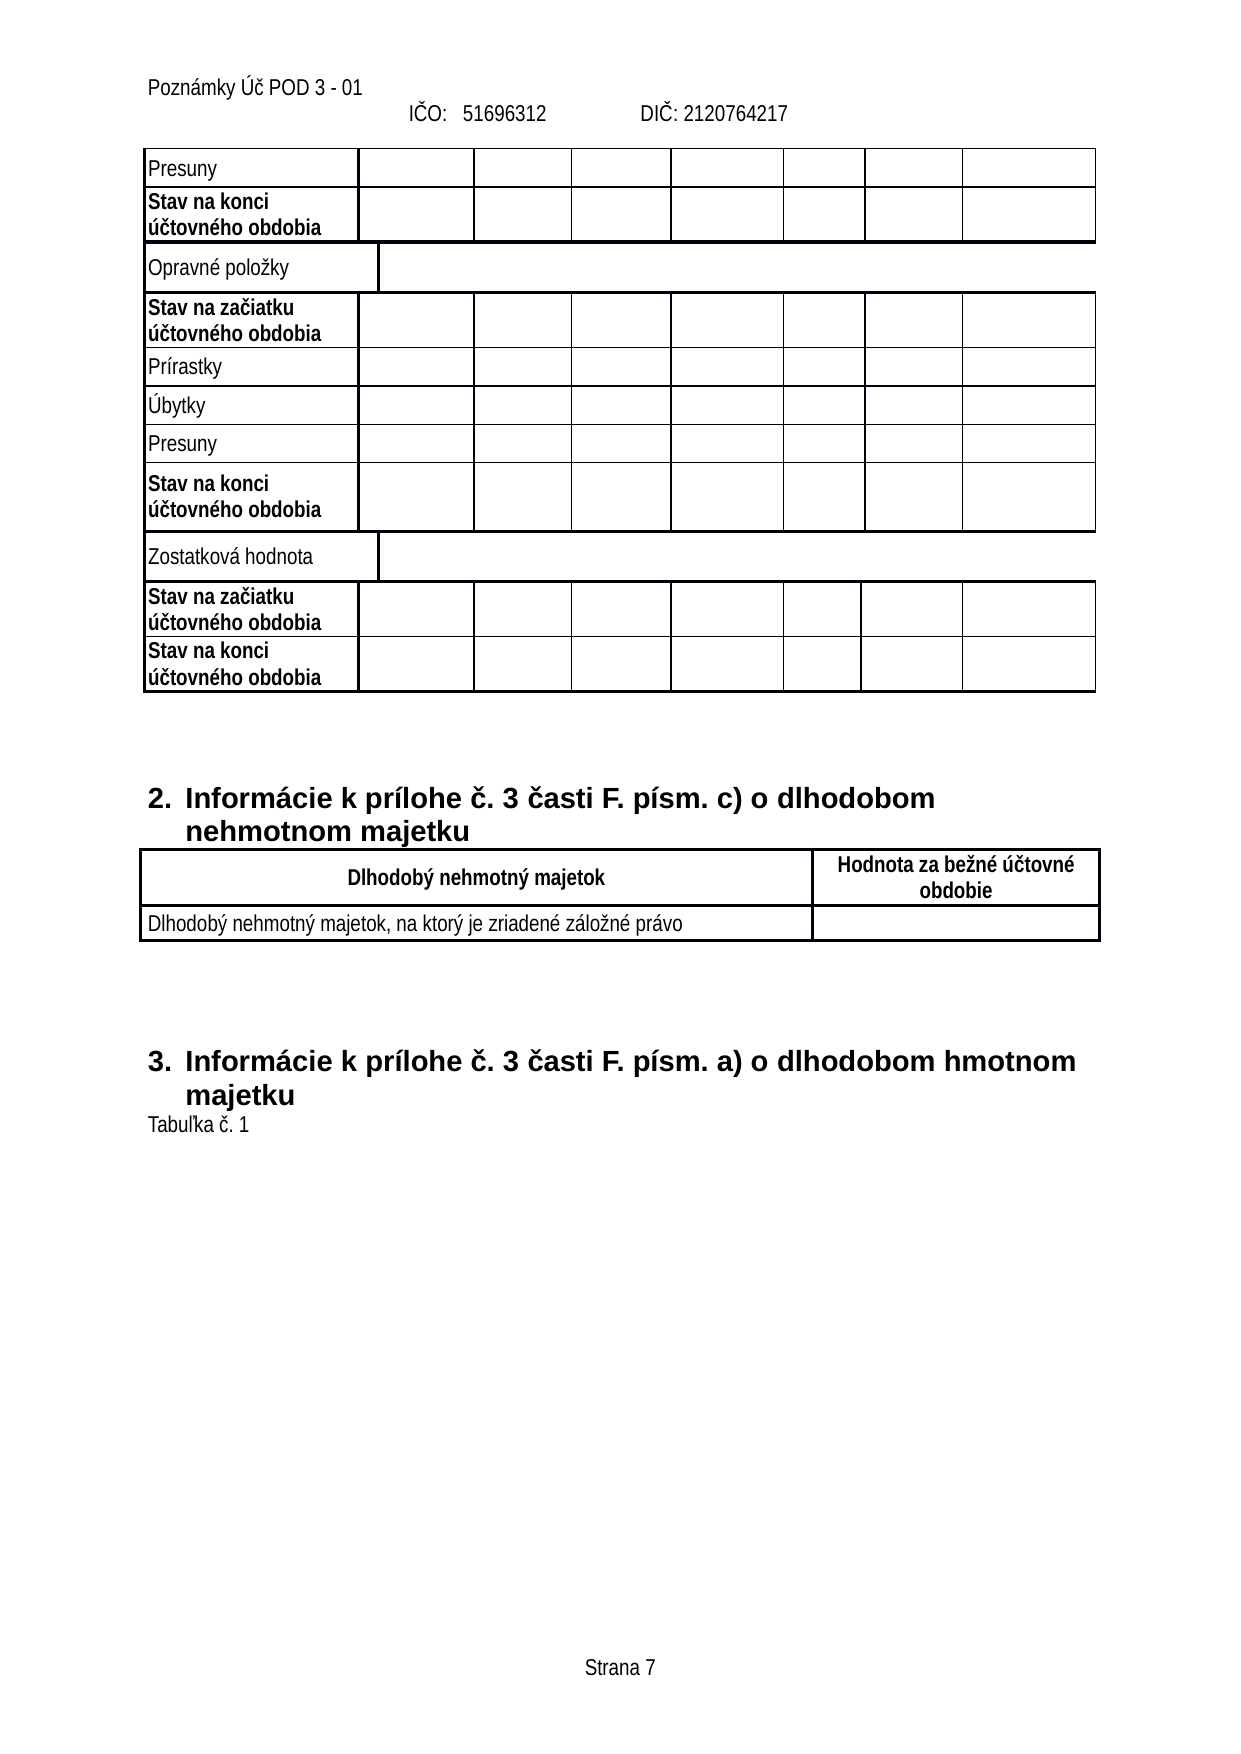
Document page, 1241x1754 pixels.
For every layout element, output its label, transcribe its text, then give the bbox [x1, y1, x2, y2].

table_cell [672, 425, 783, 462]
table_cell [784, 425, 864, 462]
table_cell [963, 583, 1095, 636]
table_cell Presuny [146, 149, 357, 186]
table_cell [475, 463, 571, 529]
table_cell [784, 149, 864, 186]
table_cell [866, 425, 962, 462]
table_cell [672, 387, 783, 423]
table_cell [360, 348, 473, 385]
table_cell [475, 425, 571, 462]
table_cell [784, 348, 864, 385]
table_cell [475, 188, 571, 240]
table_cell [784, 387, 864, 423]
table_cell [572, 188, 670, 240]
table_cell [963, 149, 1095, 186]
table_cell [360, 463, 473, 529]
table_cell [572, 583, 670, 636]
table_cell [572, 294, 670, 347]
table_cell [360, 583, 473, 636]
table_cell [360, 149, 473, 186]
table_cell [672, 637, 783, 690]
table_cell [784, 188, 864, 240]
table_cell Prírastky [146, 348, 357, 385]
table_cell [360, 294, 473, 347]
table_cell Opravné položky [146, 244, 377, 291]
table_cell [572, 149, 670, 186]
table_cell Dlhodobý nehmotný majetok, na ktorý je zriadené záložné právo [142, 907, 811, 939]
table_cell [672, 188, 783, 240]
title Informácie k prílohe č. 3 časti F. písm. a) o dlhodobom hmotnom majetku [148, 1044, 1092, 1111]
table_cell [784, 294, 864, 347]
table_cell Úbytky [146, 387, 357, 423]
table_cell [866, 149, 962, 186]
table_cell [475, 583, 571, 636]
table_cell [672, 348, 783, 385]
table_cell [572, 425, 670, 462]
title Informácie k prílohe č. 3 časti F. písm. c) o dlhodobom nehmotnom majetku [148, 781, 1092, 848]
table_cell [866, 463, 962, 529]
table_cell [572, 348, 670, 385]
table_cell [784, 583, 860, 636]
table_cell [475, 637, 571, 690]
table_cell [475, 294, 571, 347]
table_cell [784, 637, 860, 690]
table_cell [866, 188, 962, 240]
table_cell Stav na konci účtovného obdobia [146, 188, 357, 240]
table_cell [866, 348, 962, 385]
text Tabuľka č. 1 [148, 1111, 1092, 1138]
table_cell [963, 188, 1095, 240]
table_cell [862, 637, 962, 690]
table_cell [475, 387, 571, 423]
table_cell Stav na začiatku účtovného obdobia [146, 583, 357, 636]
table_cell [963, 387, 1095, 423]
table_cell Presuny [146, 425, 357, 462]
table_cell [360, 188, 473, 240]
table_cell [866, 294, 962, 347]
table_cell [963, 348, 1095, 385]
table_cell Stav na začiatku účtovného obdobia [146, 294, 357, 347]
table_cell [963, 294, 1095, 347]
table_cell [572, 637, 670, 690]
table_cell [963, 463, 1095, 529]
table_cell [572, 463, 670, 529]
table_cell [572, 387, 670, 423]
table_cell [814, 907, 1098, 939]
table_cell Zostatková hodnota [146, 533, 377, 580]
table_cell [963, 637, 1095, 690]
table_header Dlhodobý nehmotný majetok [142, 851, 811, 903]
table_header Hodnota za bežné účtovné obdobie [814, 851, 1098, 903]
table_cell [475, 149, 571, 186]
table_cell [672, 294, 783, 347]
table_cell [672, 583, 783, 636]
table_cell Stav na konci účtovného obdobia [146, 637, 357, 690]
table_cell [360, 425, 473, 462]
table_cell [862, 583, 962, 636]
table_cell [360, 387, 473, 423]
table_cell Stav na konci účtovného obdobia [146, 463, 357, 529]
table_cell [784, 463, 864, 529]
table_cell [672, 149, 783, 186]
table_cell [475, 348, 571, 385]
table_cell [963, 425, 1095, 462]
table_cell [360, 637, 473, 690]
table_cell [672, 463, 783, 529]
table_cell [866, 387, 962, 423]
